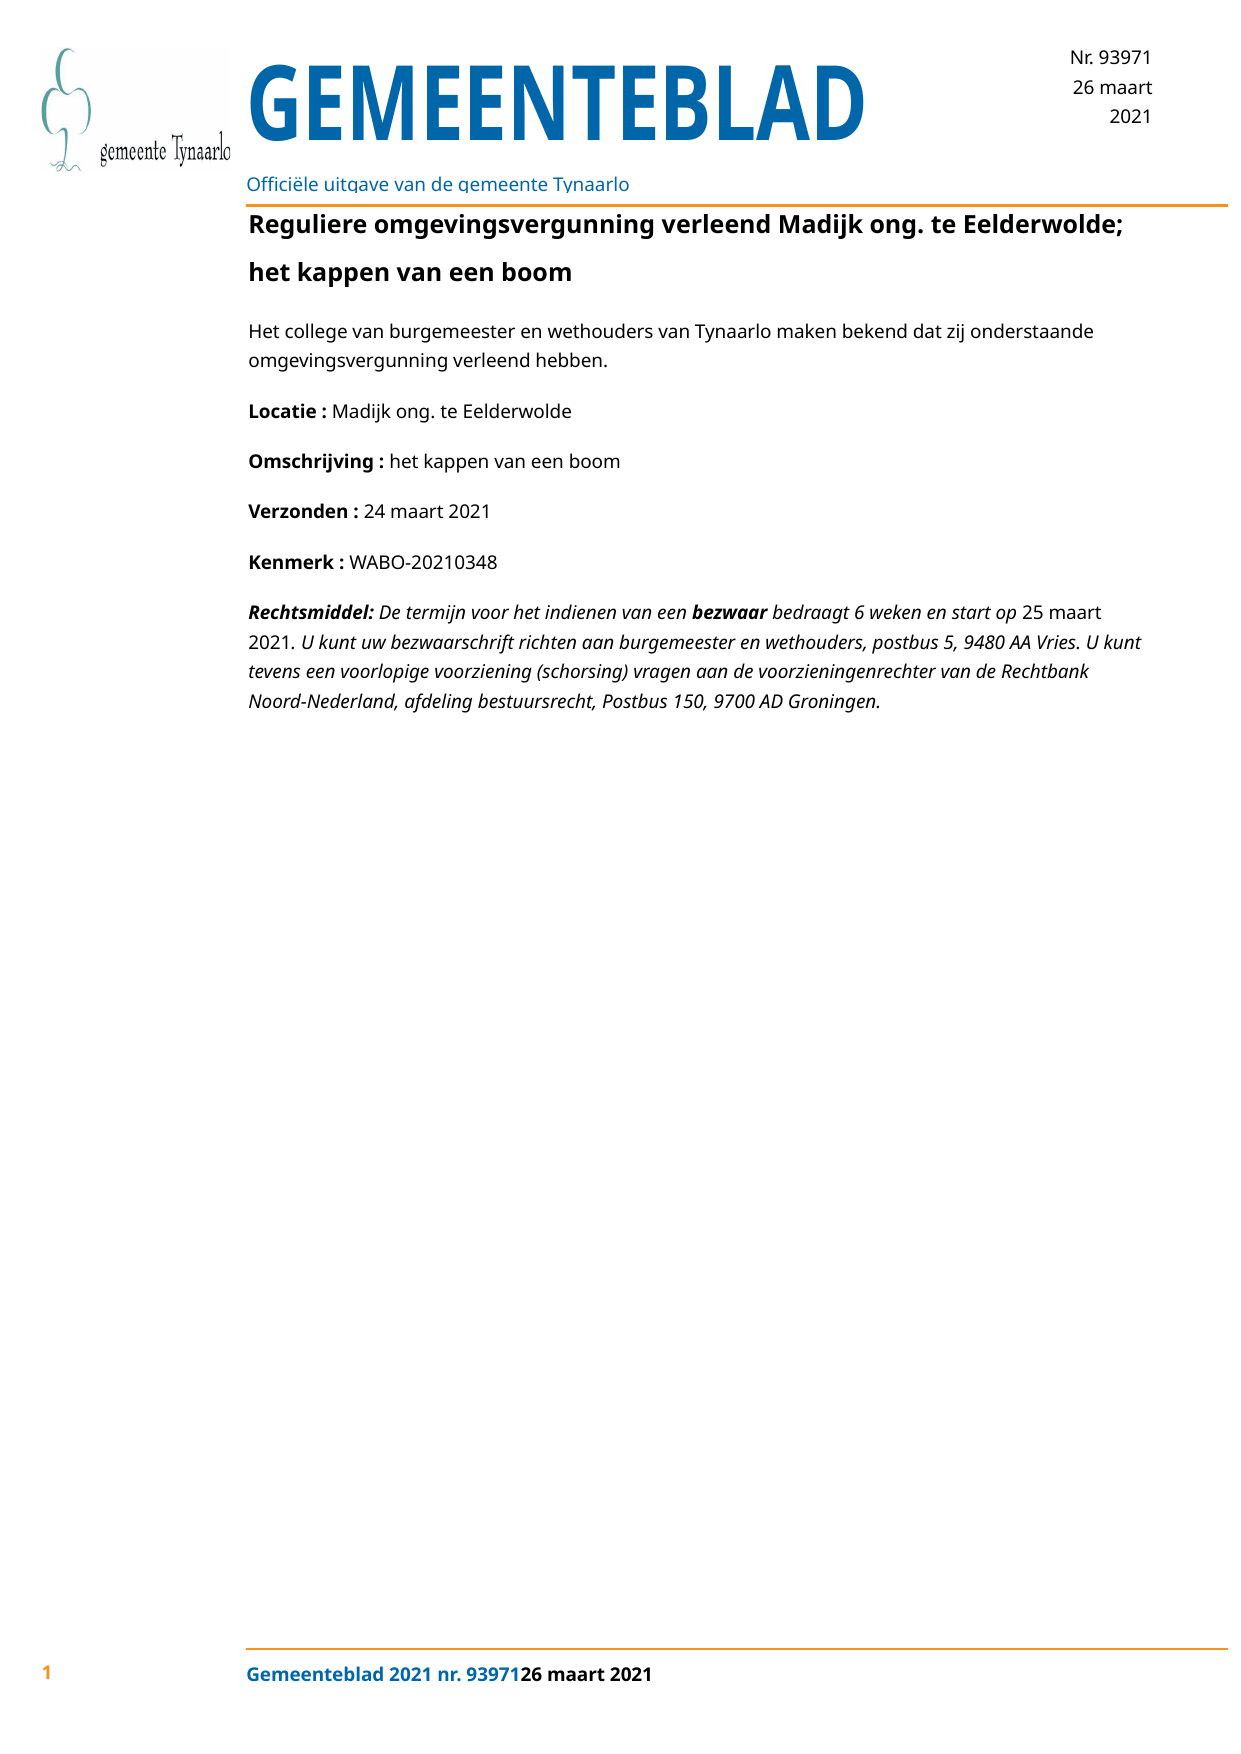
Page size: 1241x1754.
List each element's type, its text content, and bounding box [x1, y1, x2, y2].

text Het college van burgemeester en wethouders van Tynaarlo maken bekend dat zij onderstaande omgevingsvergunning verleend hebben. [248, 318, 1152, 373]
text Verzonden : 24 maart 2021 [248, 499, 1152, 524]
text Reguliere omgevingsvergunning verleend Madijk ong. te Eelderwolde; het kappen van een boom [248, 207, 1152, 288]
text Kenmerk : WABO-20210348 [248, 549, 1152, 575]
picture [41, 47, 231, 172]
text Rechtsmiddel: De termijn voor het indienen van een bezwaar bedraagt 6 weken en start op 25 maart 2021. U kunt uw bezwaarschrift richten aan burgemeester en wethouders, postbus 5, 9480 AA Vries. U kunt tevens een voorlopige voorziening (schorsing) vragen aan de voorzieningenrechter van de Rechtbank Noord-Nederland, afdeling bestuursrecht, Postbus 150, 9700 AD Groningen. [248, 599, 1152, 714]
text Locatie : Madijk ong. te Eelderwolde [248, 398, 1152, 424]
text Omschrijving : het kappen van een boom [248, 448, 1152, 474]
